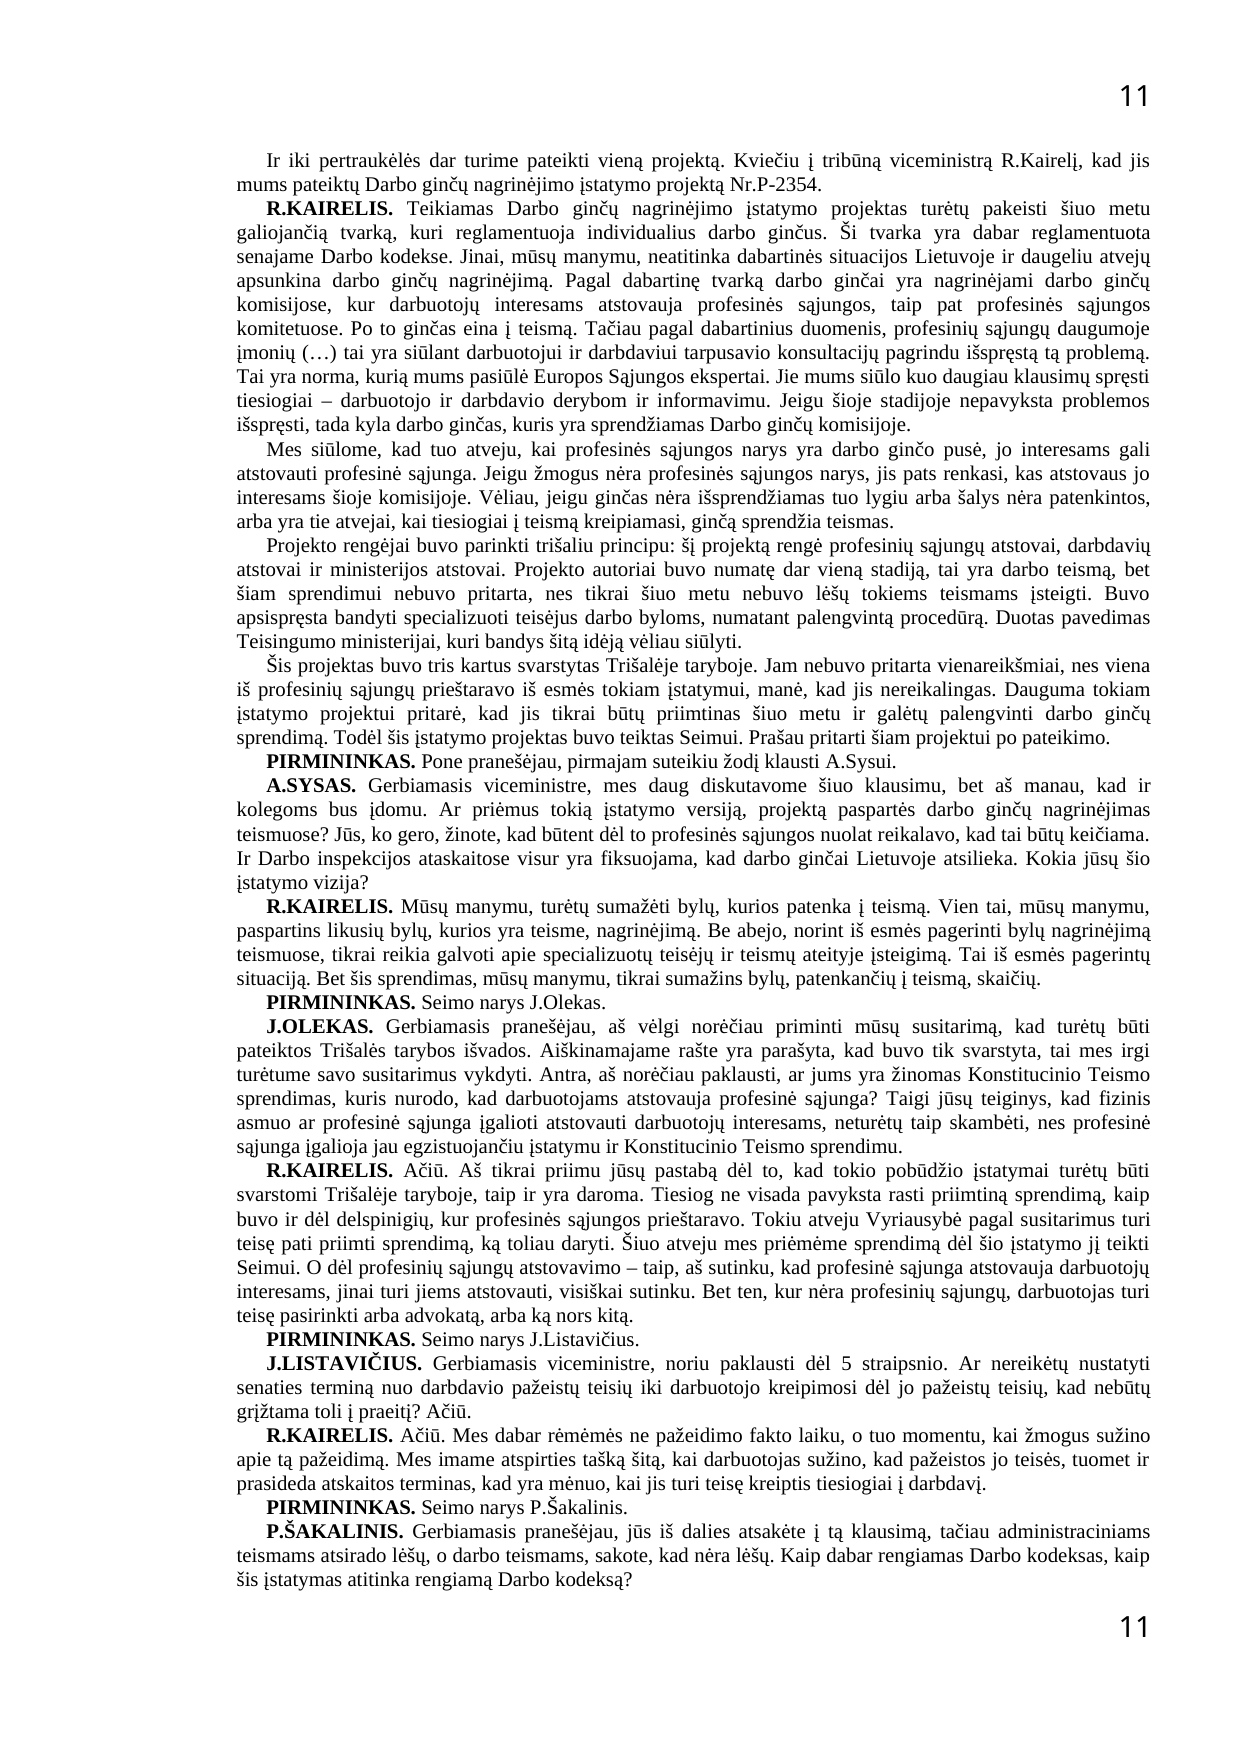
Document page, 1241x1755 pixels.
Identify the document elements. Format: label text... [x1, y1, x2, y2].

text Ir iki pertraukėlės dar turime pateikti vieną projektą. Kviečiu į tribūną viceministrą R.Kairelį, kad jis mums pateiktų Darbo ginčų nagrinėjimo įstatymo projektą Nr.P-2354. [236, 148, 1152, 196]
text P.ŠAKALINIS. Gerbiamasis pranešėjau, jūs iš dalies atsakėte į tą klausimą, tačiau administraciniams teismams atsirado lėšų, o darbo teismams, sakote, kad nėra lėšų. Kaip dabar rengiamas Darbo kodeksas, kaip šis įstatymas atitinka rengiamą Darbo kodeksą? [236, 1519, 1152, 1591]
text R.KAIRELIS. Mūsų manymu, turėtų sumažėti bylų, kurios patenka į teismą. Vien tai, mūsų manymu, paspartins likusių bylų, kurios yra teisme, nagrinėjimą. Be abejo, norint iš esmės pagerinti bylų nagrinėjimą teismuose, tikrai reikia galvoti apie specializuotų teisėjų ir teismų ateityje įsteigimą. Tai iš esmės pagerintų situaciją. Bet šis sprendimas, mūsų manymu, tikrai sumažins bylų, patenkančių į teismą, skaičių. [236, 894, 1152, 990]
text R.KAIRELIS. Ačiū. Aš tikrai priimu jūsų pastabą dėl to, kad tokio pobūdžio įstatymai turėtų būti svarstomi Trišalėje taryboje, taip ir yra daroma. Tiesiog ne visada pavyksta rasti priimtiną sprendimą, kaip buvo ir dėl delspinigių, kur profesinės sąjungos prieštaravo. Tokiu atveju Vyriausybė pagal susitarimus turi teisę pati priimti sprendimą, ką toliau daryti. Šiuo atveju mes priėmėme sprendimą dėl šio įstatymo jį teikti Seimui. O dėl profesinių sąjungų atstovavimo – taip, aš sutinku, kad profesinė sąjunga atstovauja darbuotojų interesams, jinai turi jiems atstovauti, visiškai sutinku. Bet ten, kur nėra profesinių sąjungų, darbuotojas turi teisę pasirinkti arba advokatą, arba ką nors kitą. [236, 1158, 1152, 1327]
text R.KAIRELIS. Ačiū. Mes dabar rėmėmės ne pažeidimo fakto laiku, o tuo momentu, kai žmogus sužino apie tą pažeidimą. Mes imame atspirties tašką šitą, kai darbuotojas sužino, kad pažeistos jo teisės, tuomet ir prasideda atskaitos terminas, kad yra mėnuo, kai jis turi teisę kreiptis tiesiogiai į darbdavį. [236, 1423, 1152, 1495]
text R.KAIRELIS. Teikiamas Darbo ginčų nagrinėjimo įstatymo projektas turėtų pakeisti šiuo metu galiojančią tvarką, kuri reglamentuoja individualius darbo ginčus. Ši tvarka yra dabar reglamentuota senajame Darbo kodekse. Jinai, mūsų manymu, neatitinka dabartinės situacijos Lietuvoje ir daugeliu atvejų apsunkina darbo ginčų nagrinėjimą. Pagal dabartinę tvarką darbo ginčai yra nagrinėjami darbo ginčų komisijose, kur darbuotojų interesams atstovauja profesinės sąjungos, taip pat profesinės sąjungos komitetuose. Po to ginčas eina į teismą. Tačiau pagal dabartinius duomenis, profesinių sąjungų daugumoje įmonių (…) tai yra siūlant darbuotojui ir darbdaviui tarpusavio konsultacijų pagrindu išspręstą tą problemą. Tai yra norma, kurią mums pasiūlė Europos Sąjungos ekspertai. Jie mums siūlo kuo daugiau klausimų spręsti tiesiogiai – darbuotojo ir darbdavio derybom ir informavimu. Jeigu šioje stadijoje nepavyksta problemos išspręsti, tada kyla darbo ginčas, kuris yra sprendžiamas Darbo ginčų komisijoje. [236, 196, 1152, 436]
text J.LISTAVIČIUS. Gerbiamasis viceministre, noriu paklausti dėl 5 straipsnio. Ar nereikėtų nustatyti senaties terminą nuo darbdavio pažeistų teisių iki darbuotojo kreipimosi dėl jo pažeistų teisių, kad nebūtų grįžtama toli į praeitį? Ačiū. [236, 1351, 1152, 1423]
text PIRMININKAS. Pone pranešėjau, pirmajam suteikiu žodį klausti A.Sysui. [236, 749, 1152, 773]
text PIRMININKAS. Seimo narys J.Listavičius. [236, 1327, 1152, 1351]
text Projekto rengėjai buvo parinkti trišaliu principu: šį projektą rengė profesinių sąjungų atstovai, darbdavių atstovai ir ministerijos atstovai. Projekto autoriai buvo numatę dar vieną stadiją, tai yra darbo teismą, bet šiam sprendimui nebuvo pritarta, nes tikrai šiuo metu nebuvo lėšų tokiems teismams įsteigti. Buvo apsispręsta bandyti specializuoti teisėjus darbo byloms, numatant palengvintą procedūrą. Duotas pavedimas Teisingumo ministerijai, kuri bandys šitą idėją vėliau siūlyti. [236, 533, 1152, 653]
text J.OLEKAS. Gerbiamasis pranešėjau, aš vėlgi norėčiau priminti mūsų susitarimą, kad turėtų būti pateiktos Trišalės tarybos išvados. Aiškinamajame rašte yra parašyta, kad buvo tik svarstyta, tai mes irgi turėtume savo susitarimus vykdyti. Antra, aš norėčiau paklausti, ar jums yra žinomas Konstitucinio Teismo sprendimas, kuris nurodo, kad darbuotojams atstovauja profesinė sąjunga? Taigi jūsų teiginys, kad fizinis asmuo ar profesinė sąjunga įgalioti atstovauti darbuotojų interesams, neturėtų taip skambėti, nes profesinė sąjunga įgalioja jau egzistuojančiu įstatymu ir Konstitucinio Teismo sprendimu. [236, 1014, 1152, 1158]
text A.SYSAS. Gerbiamasis viceministre, mes daug diskutavome šiuo klausimu, bet aš manau, kad ir kolegoms bus įdomu. Ar priėmus tokią įstatymo versiją, projektą paspartės darbo ginčų nagrinėjimas teismuose? Jūs, ko gero, žinote, kad būtent dėl to profesinės sąjungos nuolat reikalavo, kad tai būtų keičiama. Ir Darbo inspekcijos ataskaitose visur yra fiksuojama, kad darbo ginčai Lietuvoje atsilieka. Kokia jūsų šio įstatymo vizija? [236, 773, 1152, 894]
text PIRMININKAS. Seimo narys P.Šakalinis. [236, 1495, 1152, 1519]
text PIRMININKAS. Seimo narys J.Olekas. [236, 990, 1152, 1014]
text Mes siūlome, kad tuo atveju, kai profesinės sąjungos narys yra darbo ginčo pusė, jo interesams gali atstovauti profesinė sąjunga. Jeigu žmogus nėra profesinės sąjungos narys, jis pats renkasi, kas atstovaus jo interesams šioje komisijoje. Vėliau, jeigu ginčas nėra išsprendžiamas tuo lygiu arba šalys nėra patenkintos, arba yra tie atvejai, kai tiesiogiai į teismą kreipiamasi, ginčą sprendžia teismas. [236, 436, 1152, 533]
text Šis projektas buvo tris kartus svarstytas Trišalėje taryboje. Jam nebuvo pritarta vienareikšmiai, nes viena iš profesinių sąjungų prieštaravo iš esmės tokiam įstatymui, manė, kad jis nereikalingas. Dauguma tokiam įstatymo projektui pritarė, kad jis tikrai būtų priimtinas šiuo metu ir galėtų palengvinti darbo ginčų sprendimą. Todėl šis įstatymo projektas buvo teiktas Seimui. Prašau pritarti šiam projektui po pateikimo. [236, 653, 1152, 749]
